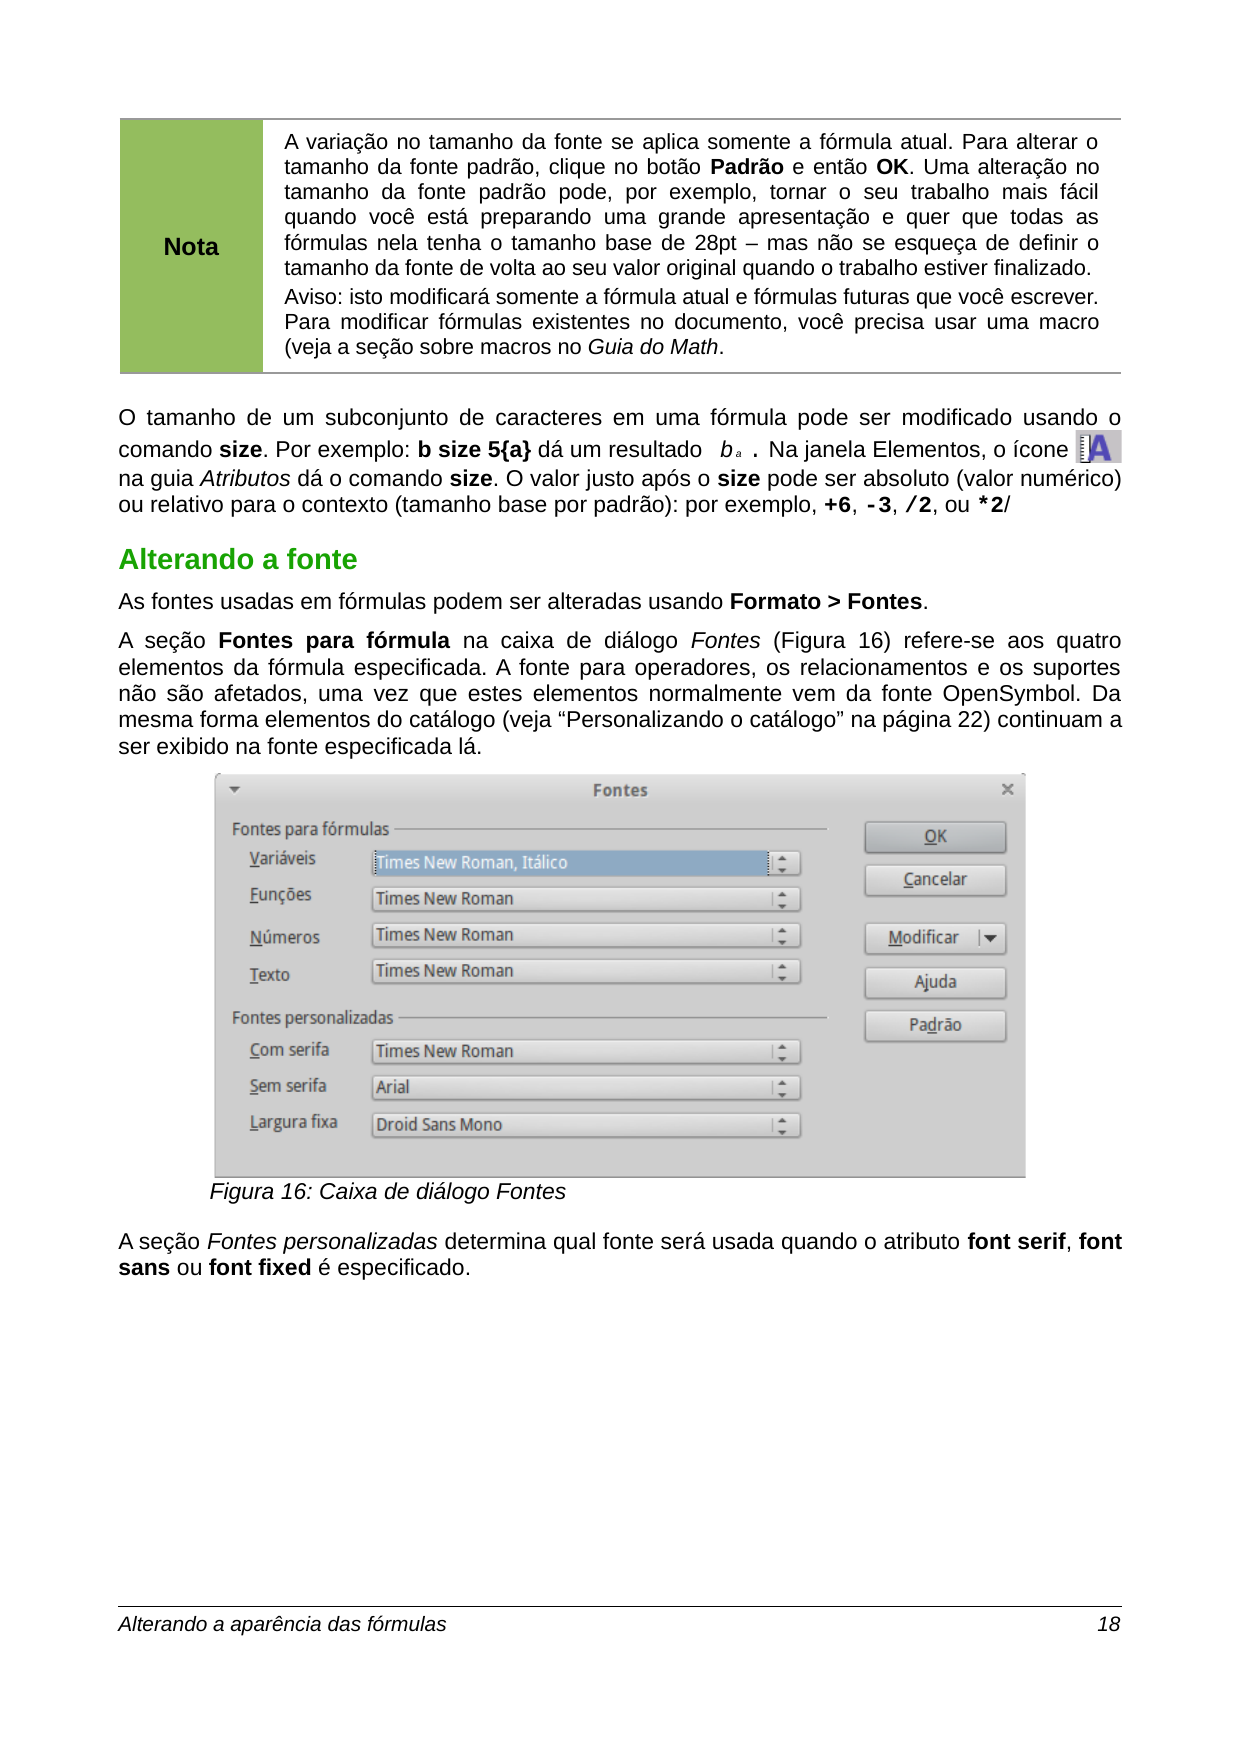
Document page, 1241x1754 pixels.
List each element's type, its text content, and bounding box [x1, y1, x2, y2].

text As fontes usadas em fórmulas podem ser alteradas usando Formato > Fontes. [118, 588, 1122, 615]
text A seção Fontes personalizadas determina qual fonte será usada quando o atributo font serif, font sans ou font fixed é especificado. [118, 1228, 1122, 1281]
table_header Nota [120, 120, 263, 372]
picture [1075, 430, 1122, 463]
text A seção Fontes para fórmula na caixa de diálogo Fontes (Figura 16) refere-se aos quatro elementos da fórmula especificada. A fonte para operadores, os relacionamentos e os suportes não são afetados, uma vez que estes elementos normalmente vem da fonte OpenSymbol. Da mesma forma elementos do catálogo (veja “Personalizando o catálogo” na página 24) continuam a ser exibido na fonte especificada lá. [118, 627, 1122, 759]
text Figura 16: Caixa de diálogo Fontes [209, 771, 1031, 1204]
subtitle Alterando a fonte [118, 542, 1122, 576]
table_header A variação no tamanho da fonte se aplica somente a fórmula atual. Para alterar o tamanho da fonte padrão, clique no botão Padrão e então OK. Uma alteração no tamanho da fonte padrão pode, por exemplo, tornar o seu trabalho mais fácil quando você está preparando uma grande apresentação e quer que todas as fórmulas nela tenha o tamanho base de 28pt – mas não se esqueça de definir o tamanho da fonte de volta ao seu valor original quando o trabalho estiver finalizado. Aviso: isto modificará somente a fórmula atual e fórmulas futuras que você escrever. Para modificar fórmulas existentes no documento, você precisa usar uma macro (veja a seção sobre macros no Guia do Math. [263, 120, 1121, 372]
text O tamanho de um subconjunto de caracteres em uma fórmula pode ser modificado usando o comando size. Por exemplo: b size 5{a} dá um resultado. Na janela Elementos, o ícone na guia Atributos dá o comando size. O valor justo após o size pode ser absoluto (valor numérico) ou relativo para o contexto (tamanho base por padrão): por exemplo, +6, -3, /2, ou *2/ [118, 404, 1122, 519]
picture [214, 773, 1026, 1178]
